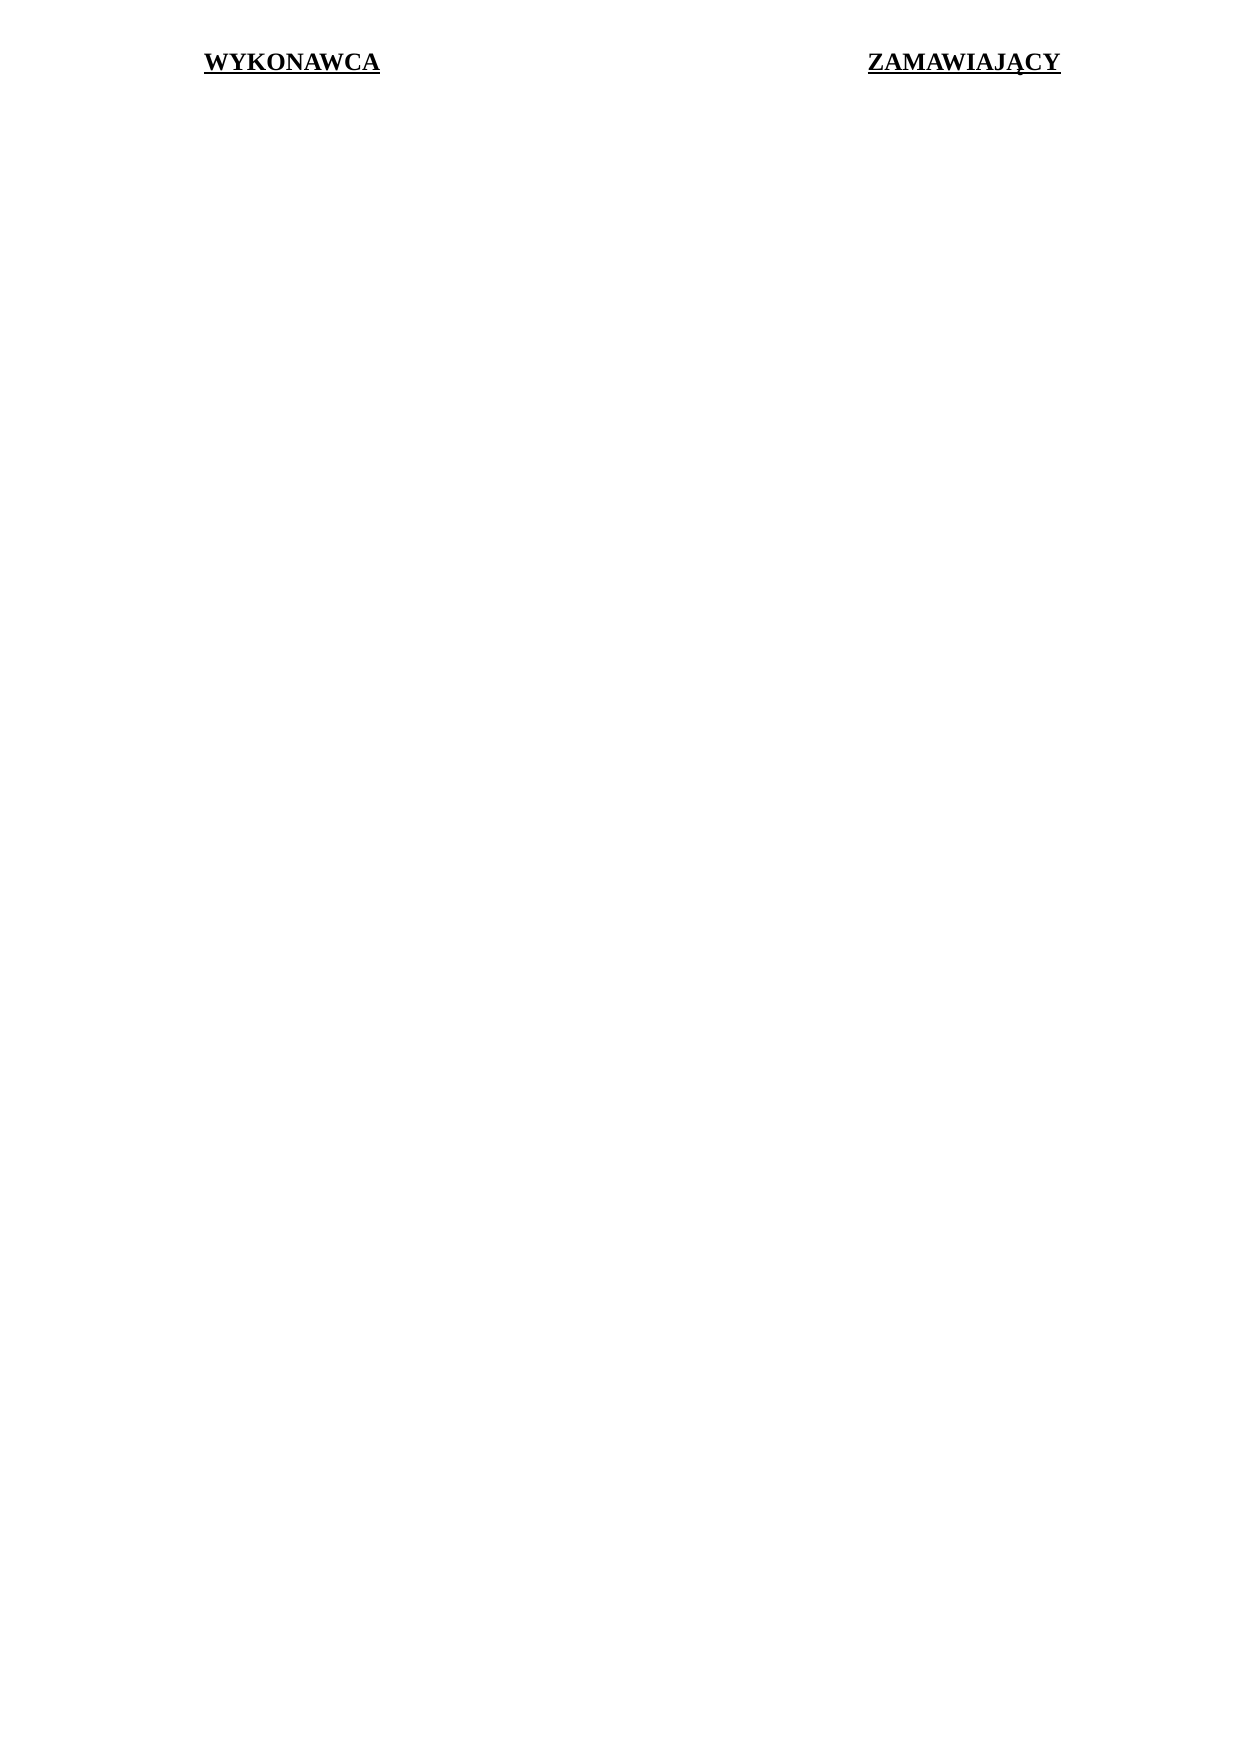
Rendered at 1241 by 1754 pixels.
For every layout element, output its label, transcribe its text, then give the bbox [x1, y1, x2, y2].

text WYKONAWCA ZAMAWIAJĄCY [130, 47, 1193, 76]
